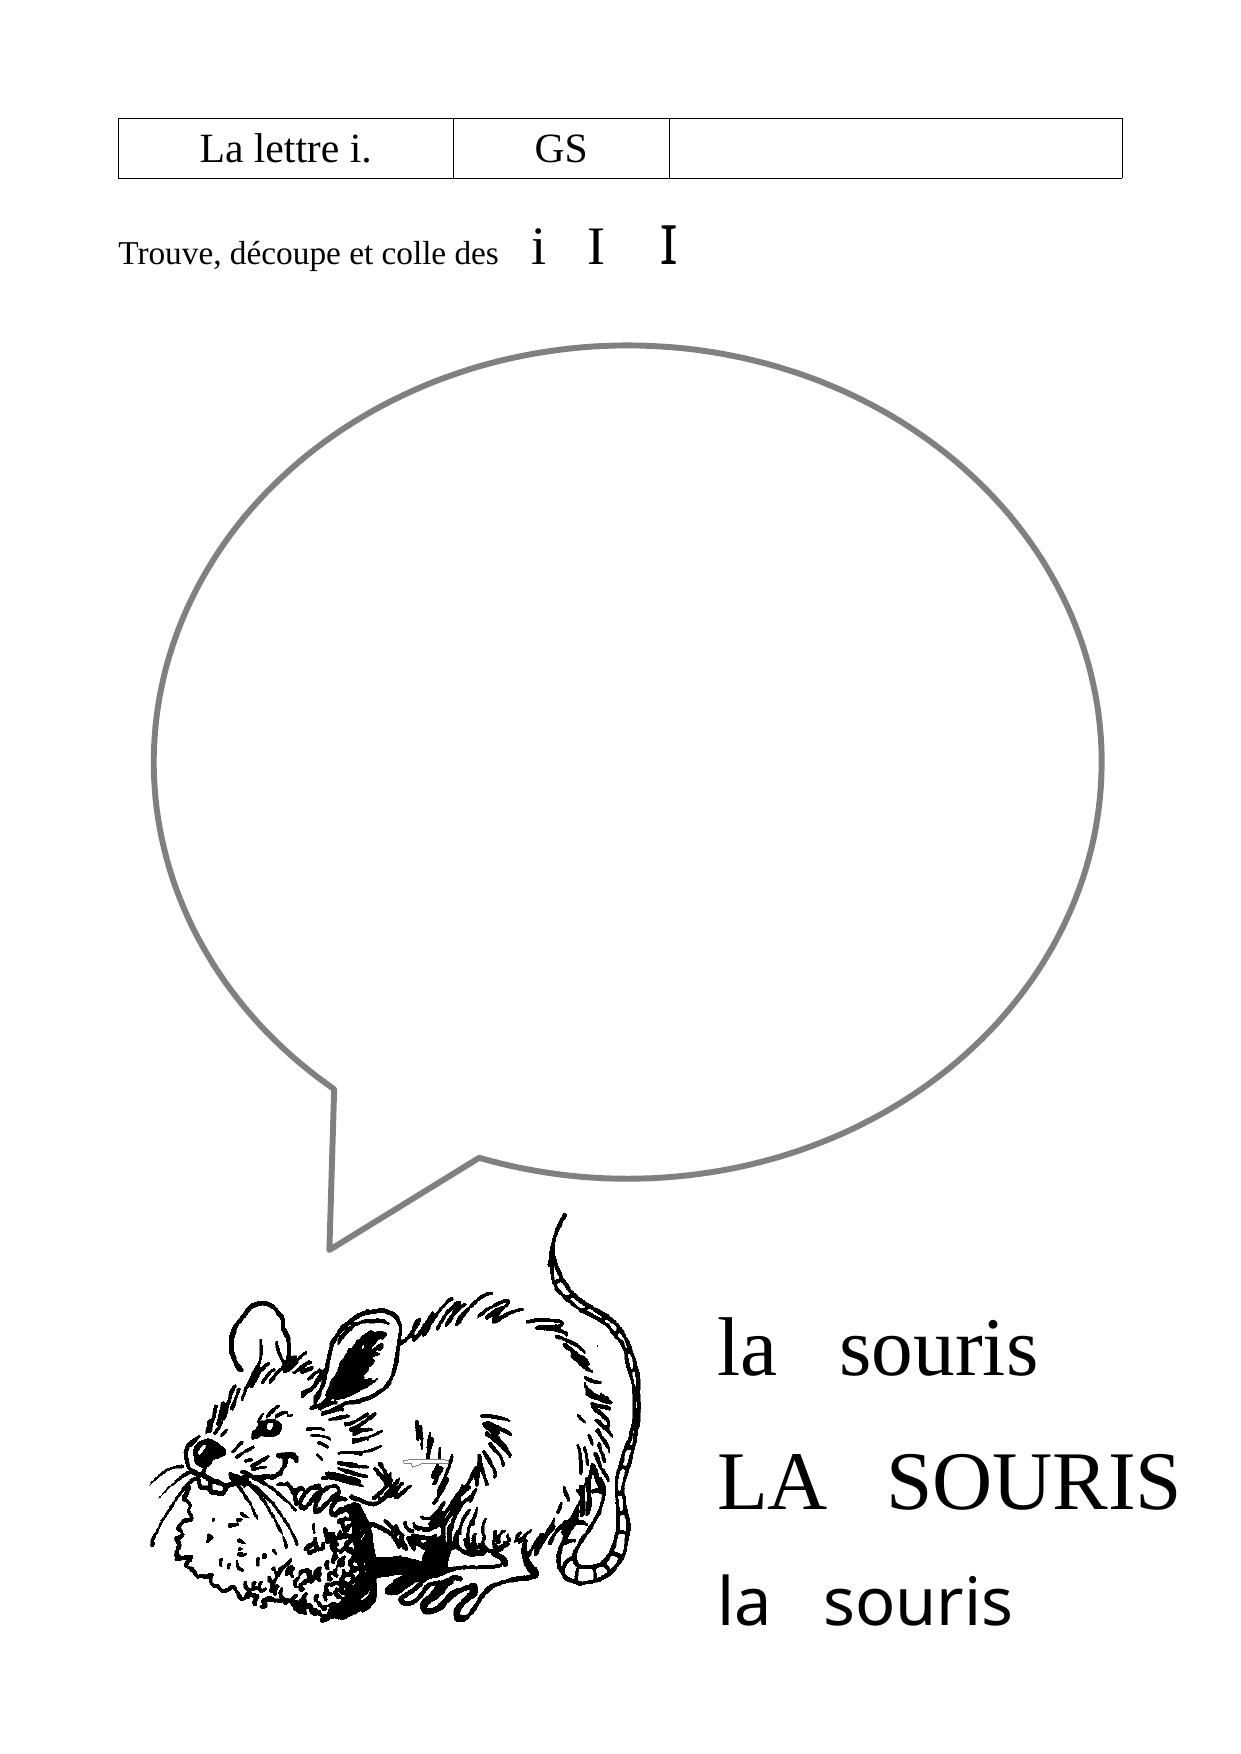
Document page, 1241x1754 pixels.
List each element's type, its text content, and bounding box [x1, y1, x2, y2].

table_header La lettre i. [119, 119, 453, 178]
table_header [670, 119, 1122, 178]
table_header GS [454, 119, 669, 178]
picture [143, 1210, 648, 1647]
text Trouve, découpe et colle des i I I [118, 206, 1122, 280]
